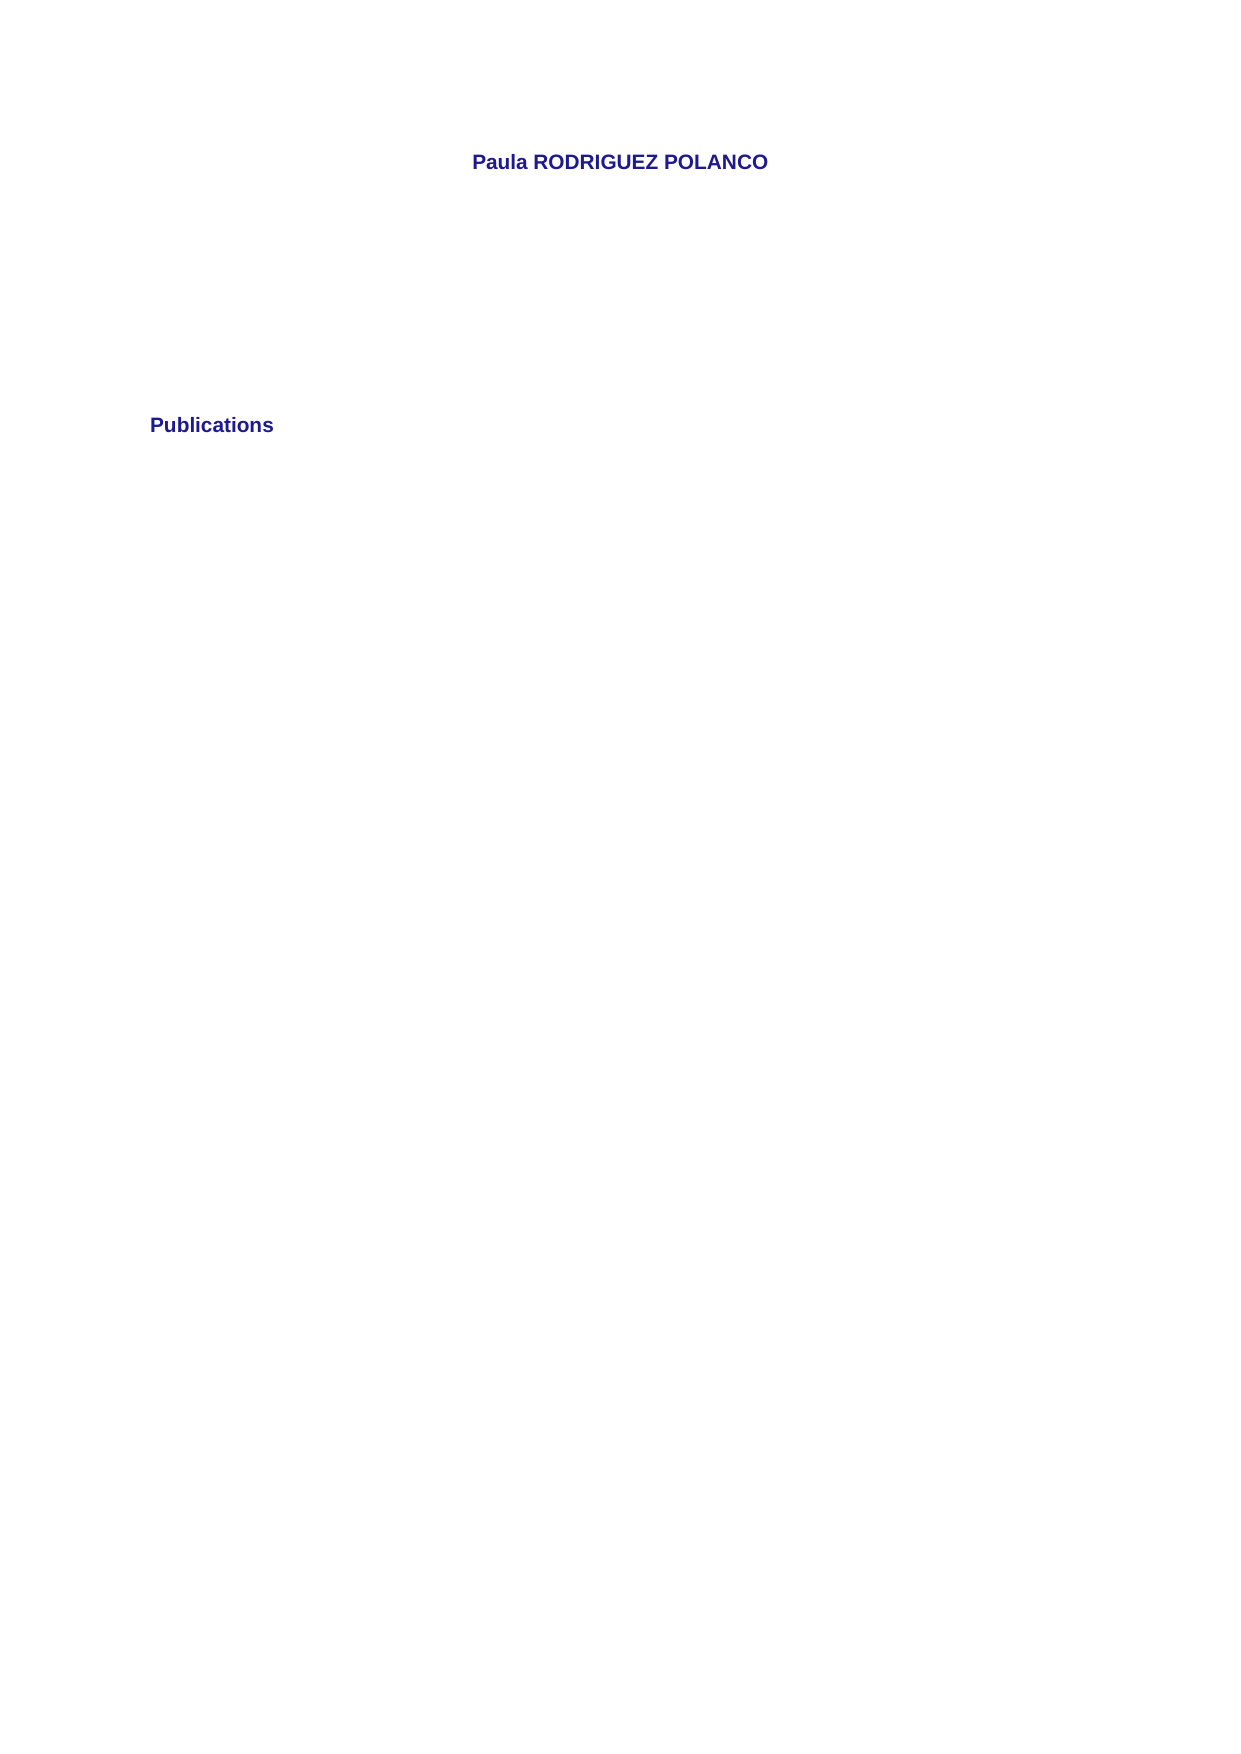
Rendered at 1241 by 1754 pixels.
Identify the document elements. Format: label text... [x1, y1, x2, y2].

subtitle Paula RODRIGUEZ POLANCO [150, 150, 1090, 174]
subtitle Publications [150, 412, 1090, 436]
